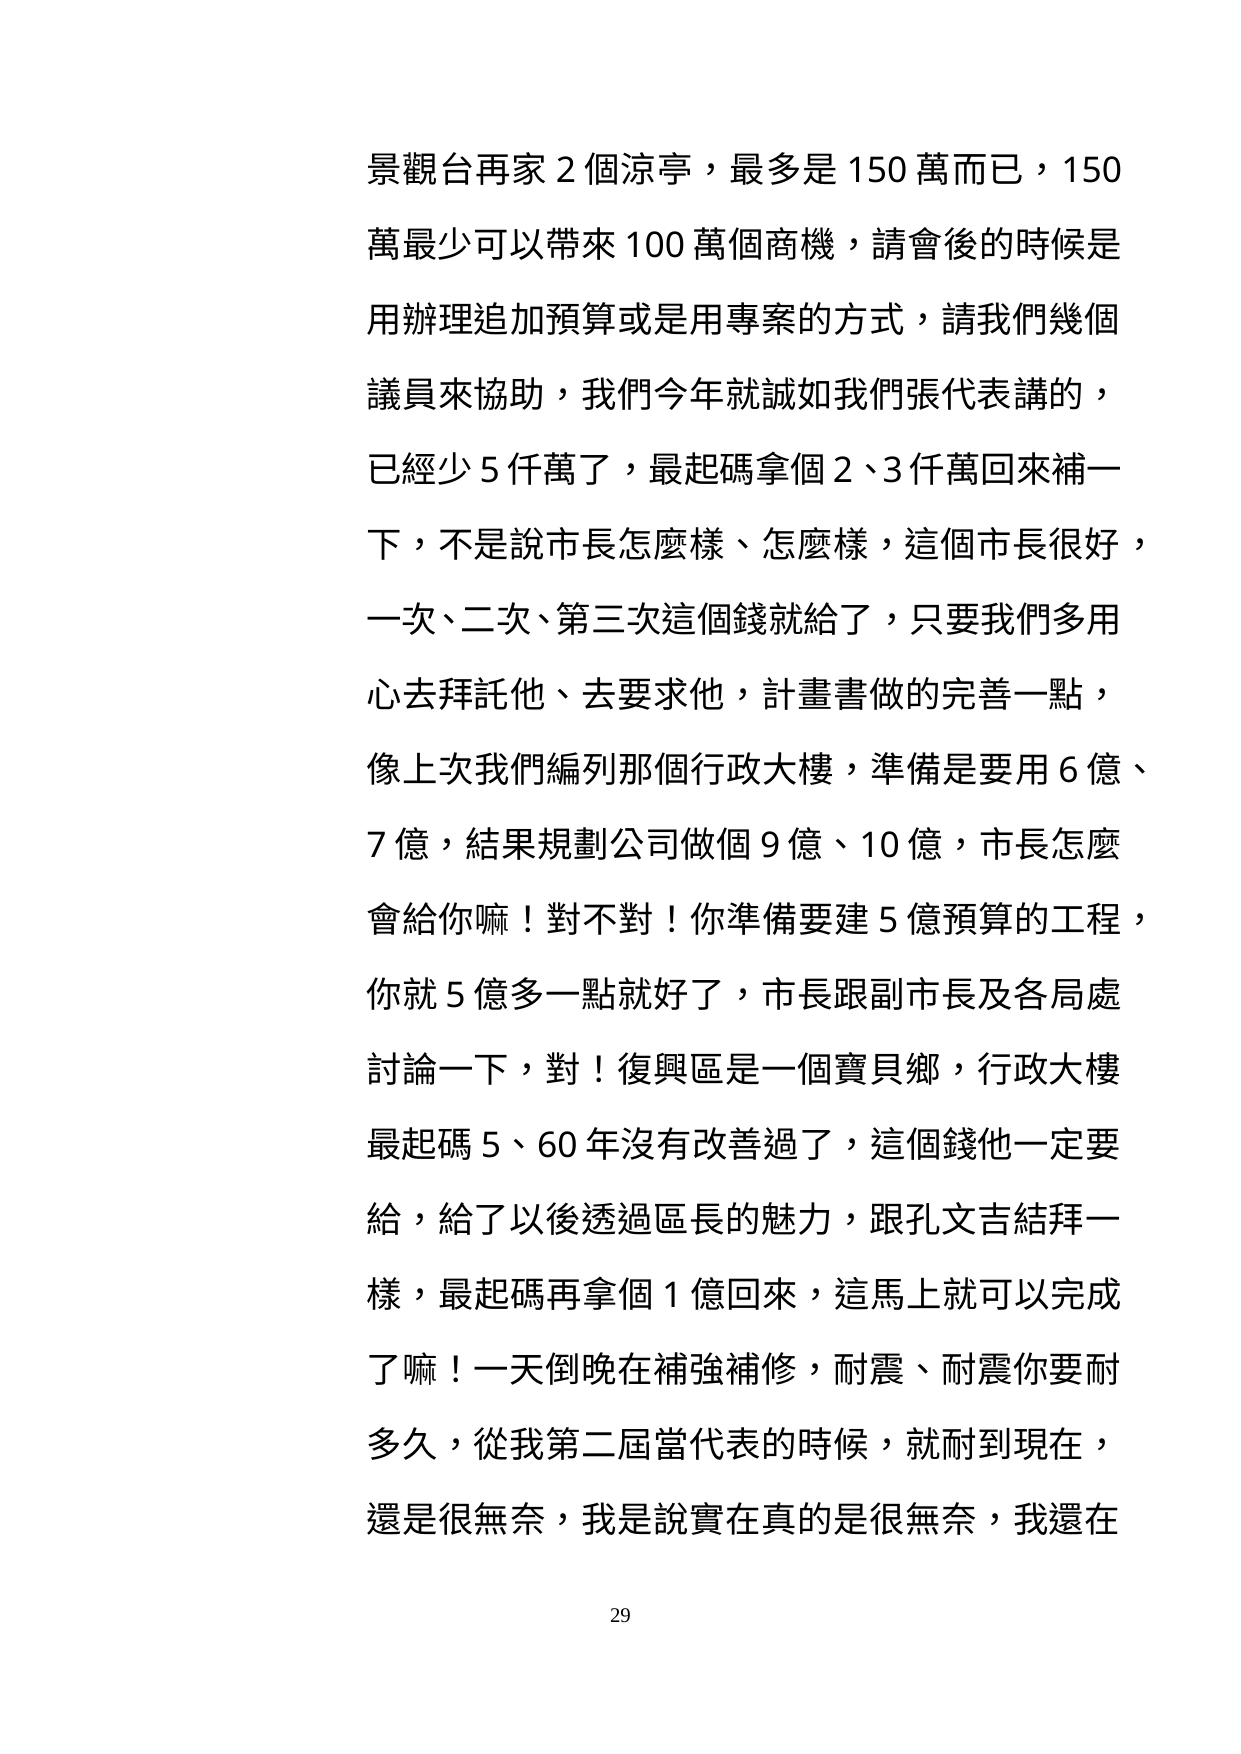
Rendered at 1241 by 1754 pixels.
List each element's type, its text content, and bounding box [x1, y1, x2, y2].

text 余代表文源問：我這邊也講過，但是你都沒有給我數據，三年隨便看就有5個公佈欄要汰換掉，還有澤仁里的、羅浮里的，選區內的我可以去關心一下，別的里還有我們幾位代表在，我不方便提示，但是延續性的東西，在開會的時候我還是要提起，很多都是生鏽的，還有上面掛個綠竹竿準備要曬衣服的，這個都不是里民放的，是有些遊客認為這些不要他就掛上去，板子還有桃園客運、遊覽車撞壞的，這個務必請沛詩課長請里幹事統合這些工作，好的繼續留下來，不好的就要換掉，甚至於不要放也沒關係，現在都是網路跟電話嘛！放在那邊真是也沒人去看，最多只放一個市議會比較認真的恭賀新禧，不然就放里長的，我們公所弄的這張，大家都不想貼了，所以說針對公佈欄的部分，工務課長你的部分是指標，沛詩課長的部分是公佈欄部分，一定要做一個最快的整合，把整個復興區的面、復興區的點，能夠聯結在一起，不然我們這些好山好水都是談假的，沒有得到里民跟遊客的認同，喊口號是沒有用，重點就是陳如我們同仁講的，要有經濟效益，帶給商機大家大賺錢，這不是唬人家，我們要幫助我們所有區民，在生活上素質能提高，不要亂丟垃圾、不要亂丟果皮，配合我們好山好水，還有一些陳如主席講的，很多的活動務必讓全區每一位里民都知道，因為很多老人家超過60歲以上的，都不會用手機，只有我們這些年輕人喜歡無聊打發時間才知道，很多活動真的里長是很用心，我們這十個里長區長團隊都很用心，但是發到他們家以後，沒有跟他說明真的不曉得，這個是不是能用廣播或是其他的方式，在辦各項大型活動的時候，或是里民大會的時候，一定要用公家的廣播器來告知所有的里民，請里民共同來參與，讓他們知道政令的宣導，地方的福利，以及代表會主席領導的團隊大家對他們的關心，來帶動整個區域的均衡發展。這邊有一件也是可以立即性做的，但是最後還是請區長裁示，因為這次辦理繡球花活動，還有去年辦理的紅花節活動，黃理事長都很用心，為地方來付出也表示感謝之意，但是在枕頭山道路，從一進去部分就雜草叢生，第二個10年做的護欄，已經都斷掉了，現在拉繩子在那邊，拉繩子還是高課長很用心帶2個人去現場做維護的，但是有一個點不錯，我建議一下，第一個：就是那天我們理事長跟黃理事長在討論的，就是附近周遭，來協助我們商圈找一個大型的停車場。第二個：就是往垃圾場這一條路，有很多點都可以做什麼你知道嗎？休憩所、小涼亭，用小型工程10萬元左右就可以做個2個，那個點就出來了，大的可以在戶同段那邊，可以看到對岸石門水庫景點，就7鄰10號，工務的部分我不方便講名字，7鄰11號的周遭範圍，弄一個伸展台出去，我時常想到羅馬線去走，為了什麼？為了羅馬線長興到溪口台有一段景觀台，遙望出去，只要前面的雜草跟竹子砍掉以後，看的很遠，真的去那邊真的很舒服，我時間自己或是跟1、2個朋友或是找我家人，就到羅馬線走一走往關西遶一圈回來，整個心情就好起來了。所以說我們三民的部分也拜託我們課長，來向區長這部分或向市長，一個景觀台再家2個涼亭，最多是150萬而已，150萬最少可以帶來100萬個商機，請會後的時候是用辦理追加預算或是用專案的方式，請我們幾個議員來協助，我們今年就誠如我們張代表講的，已經少5仟萬了，最起碼拿個2、3仟萬回來補一下，不是說市長怎麼樣、怎麼樣，這個市長很好，一次、二次、第三次這個錢就給了，只要我們多用心去拜託他、去要求他，計畫書做的完善一點，像上次我們編列那個行政大樓，準備是要用6億、7億，結果規劃公司做個9億、10億，市長怎麼會給你嘛！對不對！你準備要建5億預算的工程，你就5億多一點就好了，市長跟副市長及各局處討論一下，對！復興區是一個寶貝鄉，行政大樓最起碼5、60年沒有改善過了，這個錢他一定要給，給了以後透過區長的魅力，跟孔文吉結拜一樣，最起碼再拿個1億回來，這馬上就可以完成了嘛！一天倒晚在補強補修，耐震、耐震你要耐多久，從我第二屆當代表的時候，就耐到現在，還是很無奈，我是說實在真的是很無奈，我還在我們代表會遷去沒多久的時候，想避震就好，不要發生其他的事情，但是我們希望是不要這樣發生啦！為了大家的安全。一方面請課長多多用心，也是鼓勵你，你是非常客氣也是很老實的一位優秀課長，這邊做一個簡易的說明。再來就是我們開幕式第一天的時候，記得我們很用心的寶貝議員，陳瑛議員他有說過一句話，他很想把我們本區的聯外道路列入編號道路，要列入編號道路的時候，我們區庫的支出會變少了，我想到的部分，就是一個連貫性的，跟我們同事有聊一下，其實基國派道路114跟大窩道路，這是桃園客運在行駛的，一定是一個環狀，從我家對面那起點繞一圈經過主席家，回程的時候經過一些花園果園，經過前副座家裡，這是環狀的，照理講這5.8公里的里程，應該早就要全數回歸市政府來管理了，不要說基國派這3公里的部分，由市政府養公處來養護，2.8公里的部分，由區公所來維護，這是很不合理的，但是已經有議員提起了，我也就這個事情來感謝他以外，也能向他反映以後，能從市府專案會議以後，把另外2.8公里、3公里的道路，做一個環狀由市府工務局養工處來做整個區域道路維護，其他同仁如果有需要，比如說選區內的楊代表、張代表的，還有第二選區、第三選區的，也有需要像這樣，包括1公里的道路，一併提到本會做個彙整，請陳瑛議座在我們市議會的會期當中提出來，來爭取預算照顧我們區民。最後一個，課長，原本是要就教秘書啦！我們秘書博士班的，他現在已經高升了，又不是公所的，你現在擔任這個職務我就就教你，但是這個數據你大概也比較不清楚，我直接幫你回答就好了，從林信義當二屆的鄉長，我這邊有二張相片，都是用我們下鄉考察，我個人跟一些里民向我反映的，這一張是現況，這一張也是現況，我原本以為，之前沛詩在當農經課長，去年有一個300萬，對不對！在源發餐廳有開一個說明會，那天剛好我有行程沒有參加，我也拜託你提幾個建議案，結果我提的建議案只有一小件，可能沒有超過5萬元左右的來執行，300萬的預算都不是花在重點，這個道路等一下會後可以去看，這個指標已經超過30年應該有吧！從林信義鄉長時代二屆，歐湘區長時代一屆，我們現任區長就二年了，總共14年了，因為區長還有二年，14年花多少錢你知道嗎？ [118, 130, 1122, 1555]
